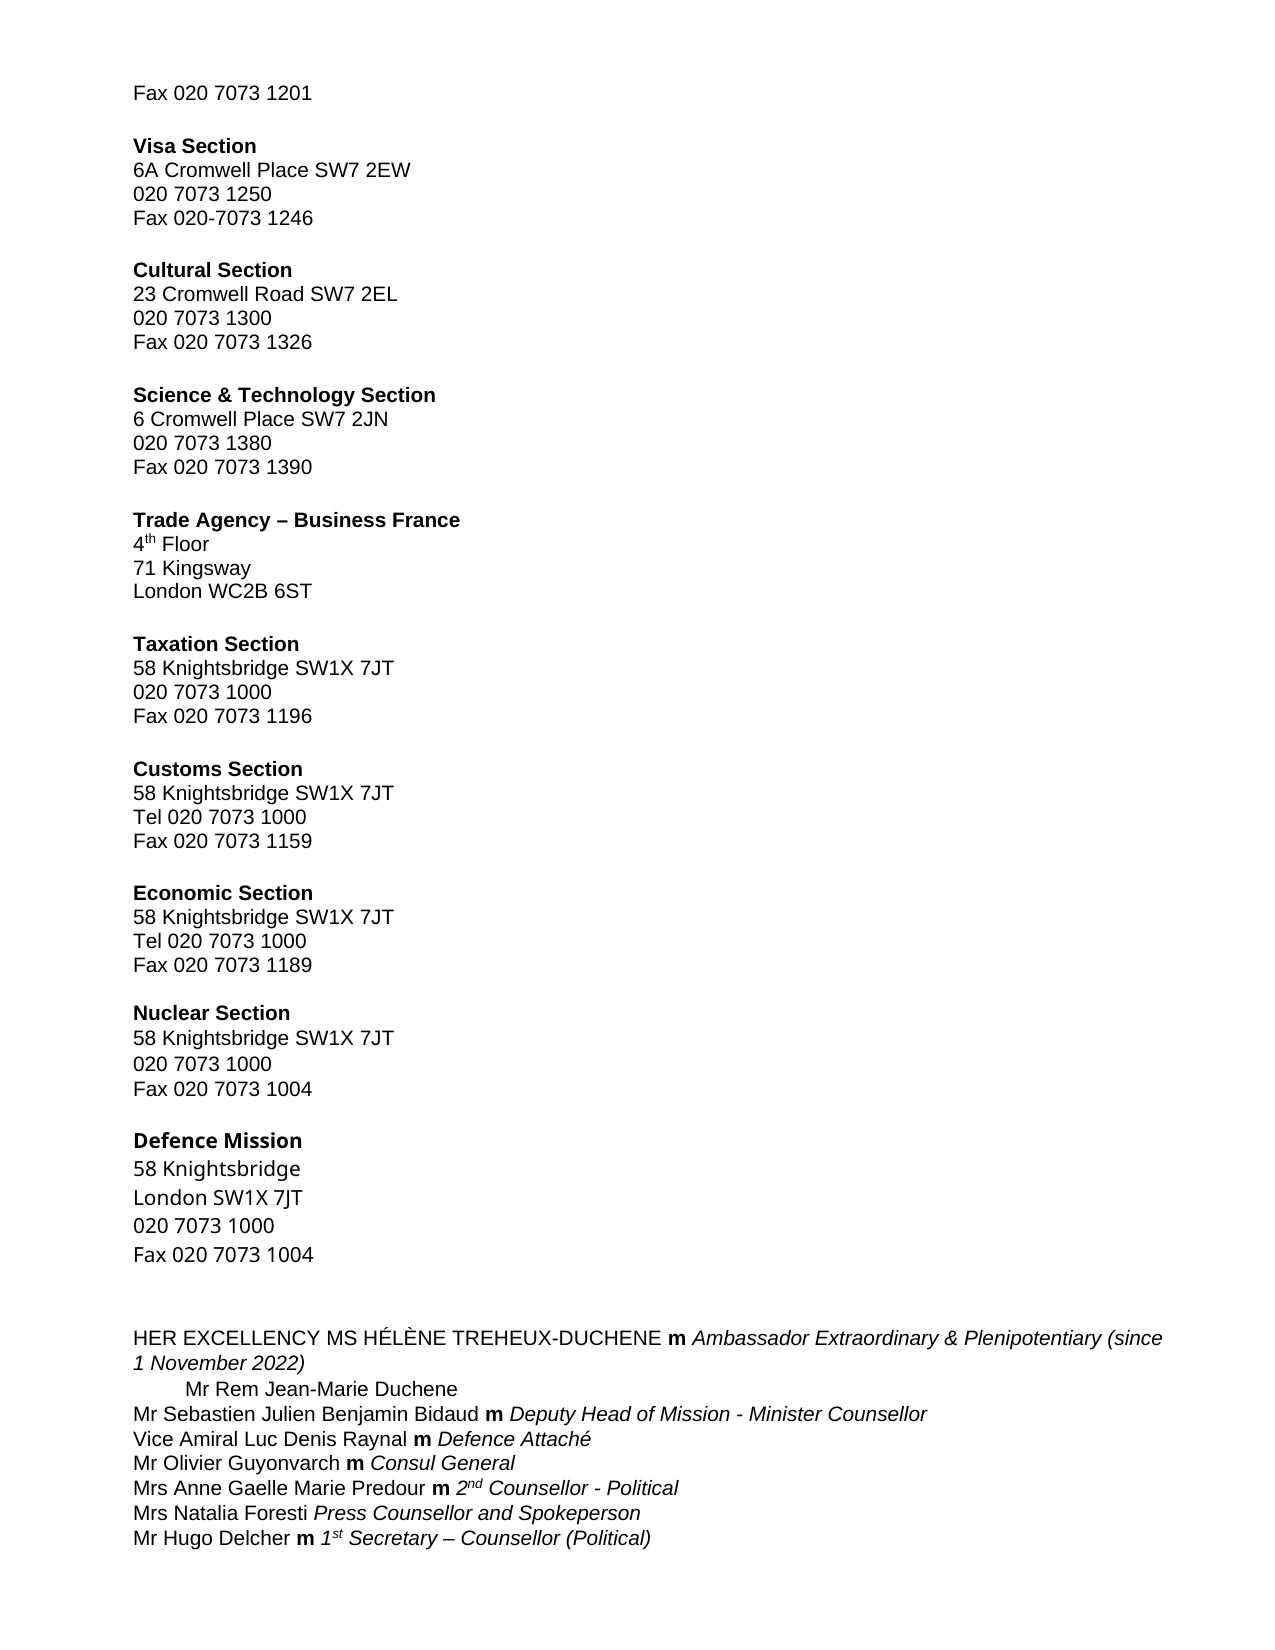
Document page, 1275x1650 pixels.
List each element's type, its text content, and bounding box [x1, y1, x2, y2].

text Fax 020 7073 1004 [133, 1077, 1181, 1101]
text Customs Section [133, 757, 1181, 781]
text 58 Knightsbridge [133, 1154, 1181, 1183]
text 6A Cromwell Place SW7 2EW [133, 158, 1181, 182]
text 020 7073 1000 [133, 1052, 1181, 1076]
text Tel 020 7073 1000 [133, 929, 1181, 953]
text Science & Technology Section [133, 383, 1181, 407]
text 58 Knightsbridge SW1X 7JT [133, 905, 1181, 929]
text Mrs Anne Gaelle Marie Predour m 2nd Counsellor - Political [133, 1475, 1181, 1499]
text HER EXCELLENCY MS HÉLÈNE TREHEUX-DUCHENE m Ambassador Extraordinary & Plenipotentiary (since 1 November 2022) [133, 1326, 1181, 1375]
text Mr Hugo Delcher m 1st Secretary – Counsellor (Political) [133, 1526, 1181, 1550]
text Mr Olivier Guyonvarch m Consul General [133, 1451, 1181, 1475]
text Taxation Section [133, 632, 1181, 656]
text 58 Knightsbridge SW1X 7JT [133, 1026, 1181, 1050]
text Tel 020 7073 1000 [133, 804, 1181, 828]
text Mrs Natalia Foresti Press Counsellor and Spokeperson [133, 1501, 1181, 1525]
text 23 Cromwell Road SW7 2EL [133, 282, 1181, 306]
text Fax 020 7073 1196 [133, 704, 1181, 728]
text Fax 020 7073 1201 [133, 81, 1181, 105]
text 71 Kingsway [133, 555, 1181, 579]
text London WC2B 6ST [133, 579, 1181, 603]
text Trade Agency – Business France [133, 507, 1181, 531]
text London SW1X 7JT [133, 1183, 1181, 1211]
text 020 7073 1380 [133, 431, 1181, 455]
text 58 Knightsbridge SW1X 7JT [133, 656, 1181, 680]
text Fax 020 7073 1159 [133, 828, 1181, 852]
text Mr Sebastien Julien Benjamin Bidaud m Deputy Head of Mission - Minister Counsellor [133, 1402, 1181, 1426]
text 020 7073 1300 [133, 306, 1181, 330]
text Fax 020 7073 1390 [133, 455, 1181, 479]
text Fax 020 7073 1326 [133, 330, 1181, 354]
text 58 Knightsbridge SW1X 7JT [133, 781, 1181, 804]
text Defence Mission [133, 1126, 1181, 1154]
text Fax 020-7073 1246 [133, 206, 1181, 229]
text Cultural Section [133, 258, 1181, 282]
text Nuclear Section [133, 1001, 1181, 1025]
text Fax 020 7073 1189 [133, 953, 1181, 977]
text Visa Section [133, 134, 1181, 158]
text Vice Amiral Luc Denis Raynal m Defence Attaché [133, 1427, 1181, 1451]
text 4th Floor [133, 531, 1181, 555]
text 020 7073 1000 [133, 1211, 1181, 1240]
text Mr Rem Jean-Marie Duchene [133, 1376, 1181, 1400]
text Economic Section [133, 881, 1181, 905]
text Fax 020 7073 1004 [133, 1240, 1181, 1268]
text 020 7073 1000 [133, 680, 1181, 704]
text 6 Cromwell Place SW7 2JN [133, 407, 1181, 431]
text 020 7073 1250 [133, 182, 1181, 206]
